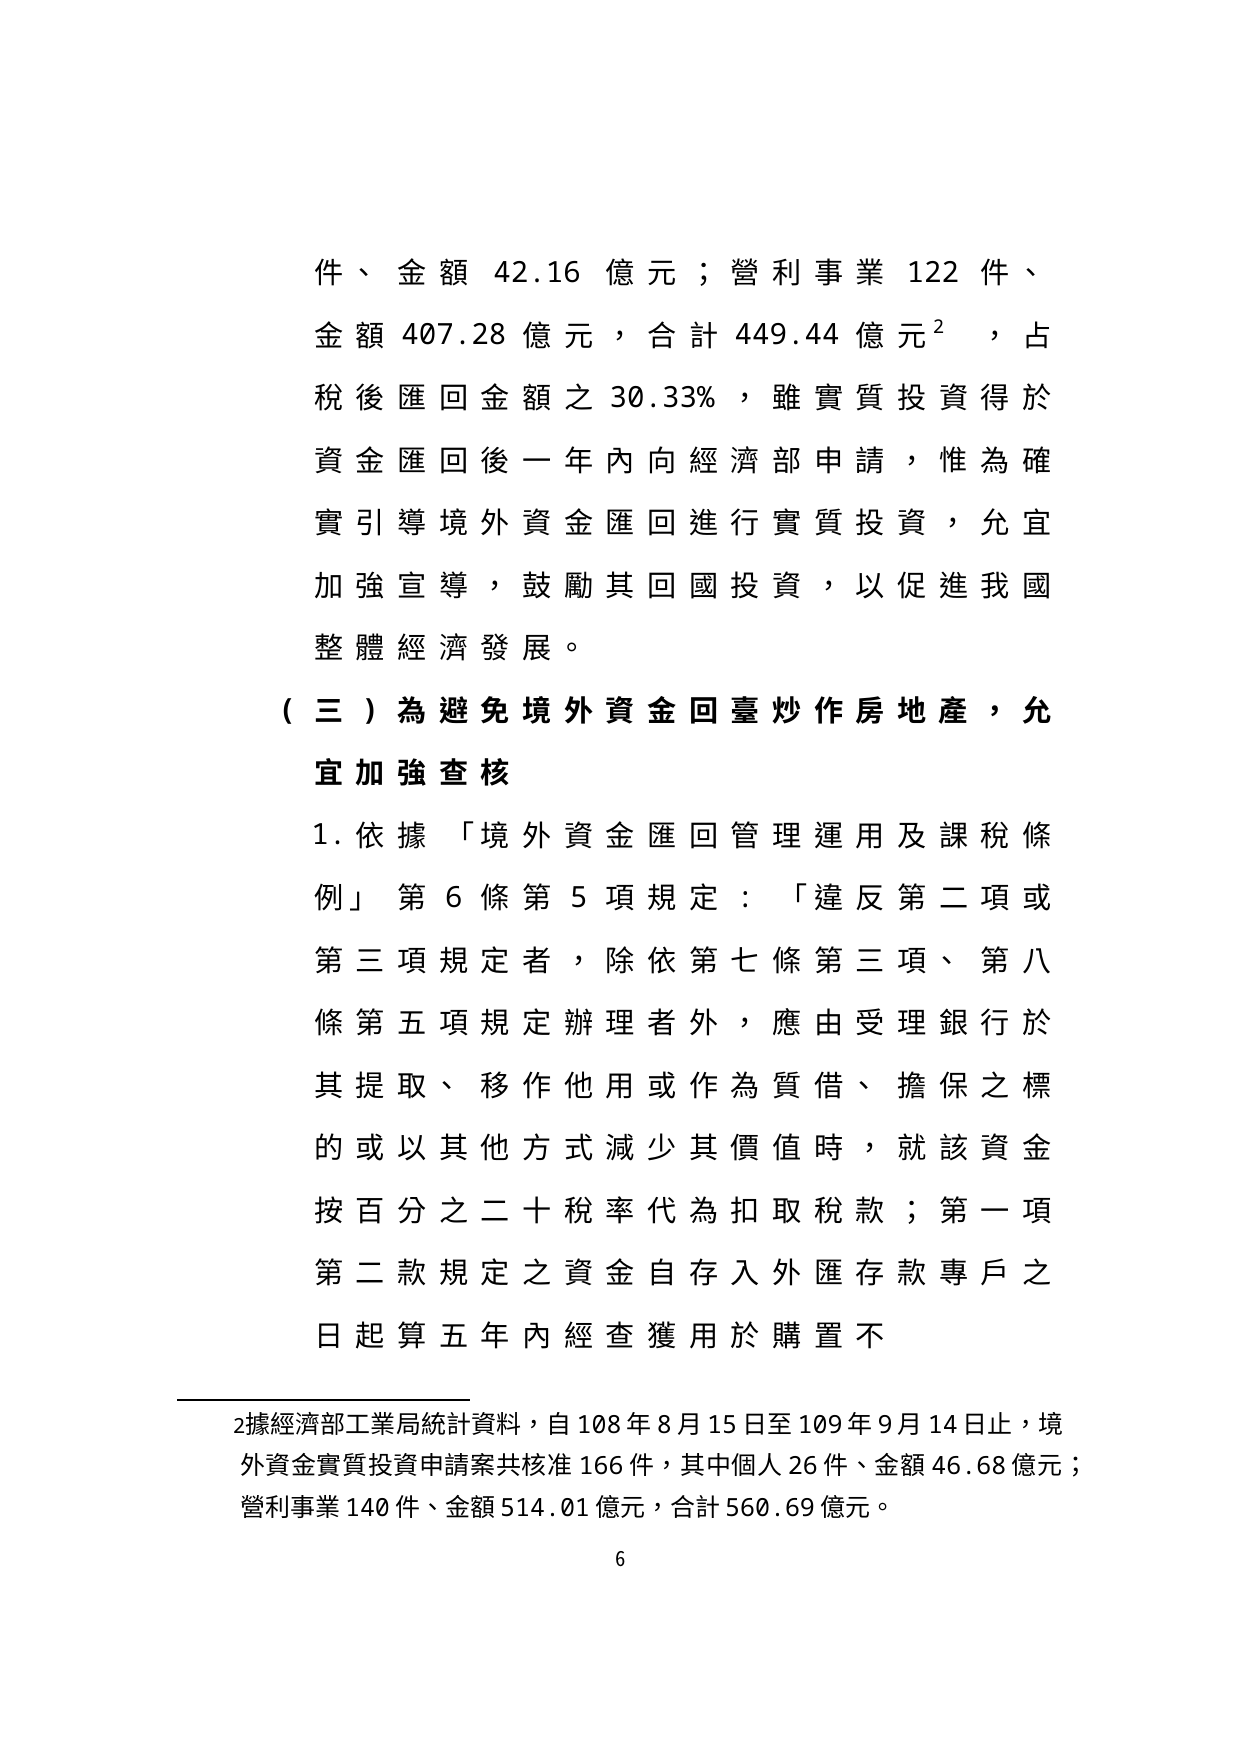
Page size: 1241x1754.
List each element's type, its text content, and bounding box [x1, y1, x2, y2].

text 據經濟部工業局統計資料，自108年8月15日至109年9月14日止，境外資金實質投資申請案共核准166件，其中個人26件、金額46.68億元；營利事業140件、金額514.01億元，合計560.69億元。 [233, 1400, 1063, 1525]
text 1.依據「境外資金匯回管理運用及課稅條例」第6條第5項規定:「違反第二項或第三項規定者，除依第七條第三項、第八條第五項規定辦理者外，應由受理銀行於其提取、移作他用或作為質借、擔保之標的或以其他方式減少其價值時，就該資金按百分之二十稅率代為扣取稅款；第一項第二款規定之資金自存入外匯存款專戶之日起算五年內經查獲用於購置不 [271, 792, 1058, 1354]
text 件、金額42.16億元；營利事業122件、金額407.28億元，合計449.44億元，占稅後匯回金額之30.33%，雖實質投資得於資金匯回後一年內向經濟部申請，惟為確實引導境外資金匯回進行實質投資，允宜加強宣導，鼓勵其回國投資，以促進我國整體經濟發展。 [271, 229, 1058, 667]
text (三)為避免境外資金回臺炒作房地產，允宜加強查核 [242, 667, 1058, 792]
